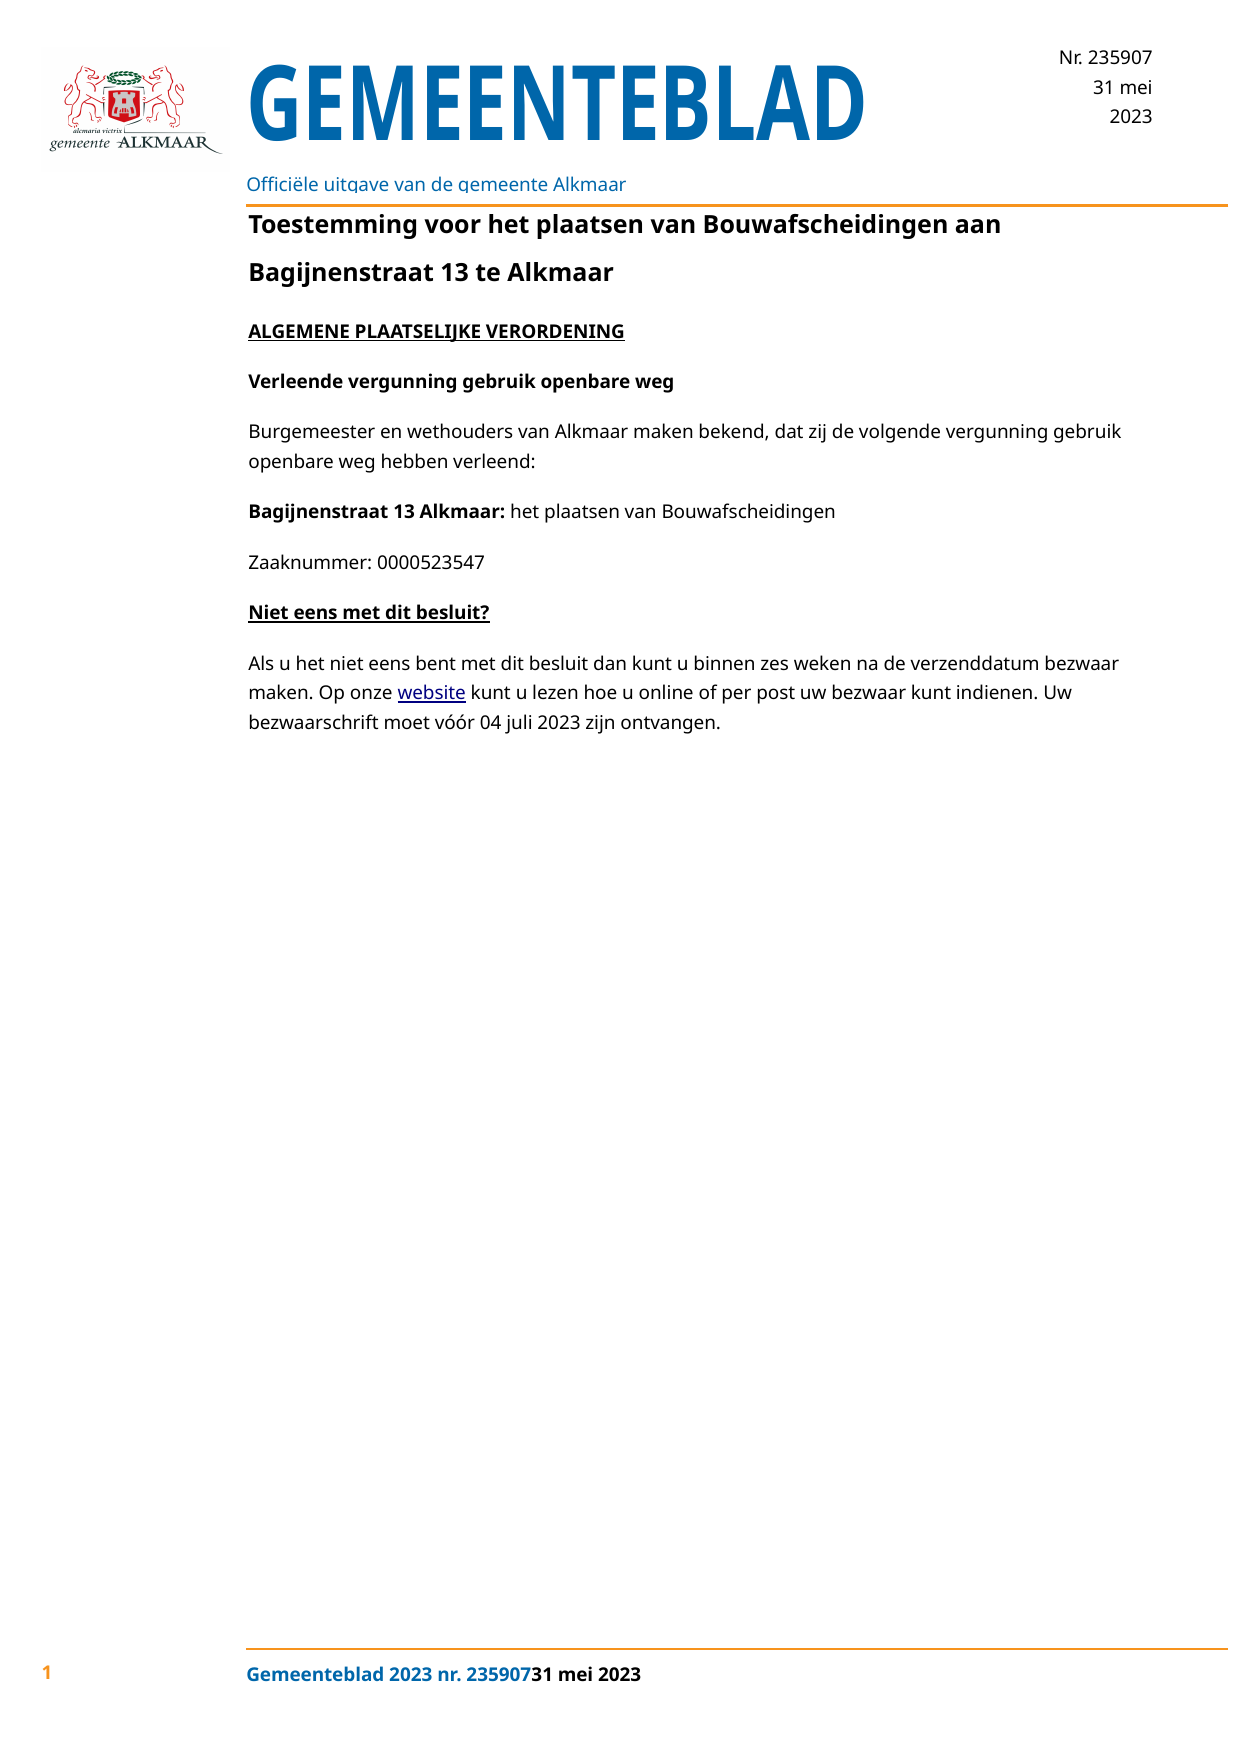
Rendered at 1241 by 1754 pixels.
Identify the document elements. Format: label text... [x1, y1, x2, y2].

picture [41, 47, 231, 172]
text Bagijnenstraat 13 Alkmaar: het plaatsen van Bouwafscheidingen [248, 499, 1152, 524]
text ALGEMENE PLAATSELIJKE VERORDENING [248, 318, 1152, 344]
text Toestemming voor het plaatsen van Bouwafscheidingen aan Bagijnenstraat 13 te Alkmaar [248, 207, 1152, 288]
text Burgemeester en wethouders van Alkmaar maken bekend, dat zij de volgende vergunning gebruik openbare weg hebben verleend: [248, 419, 1152, 474]
text Zaaknummer: 0000523547 [248, 549, 1152, 575]
text Niet eens met dit besluit? [248, 599, 1152, 625]
text Als u het niet eens bent met dit besluit dan kunt u binnen zes weken na de verzenddatum bezwaar maken. Op onze website kunt u lezen hoe u online of per post uw bezwaar kunt indienen. Uw bezwaarschrift moet vóór 04 juli 2023 zijn ontvangen. [248, 650, 1152, 735]
text Verleende vergunning gebruik openbare weg [248, 368, 1152, 394]
